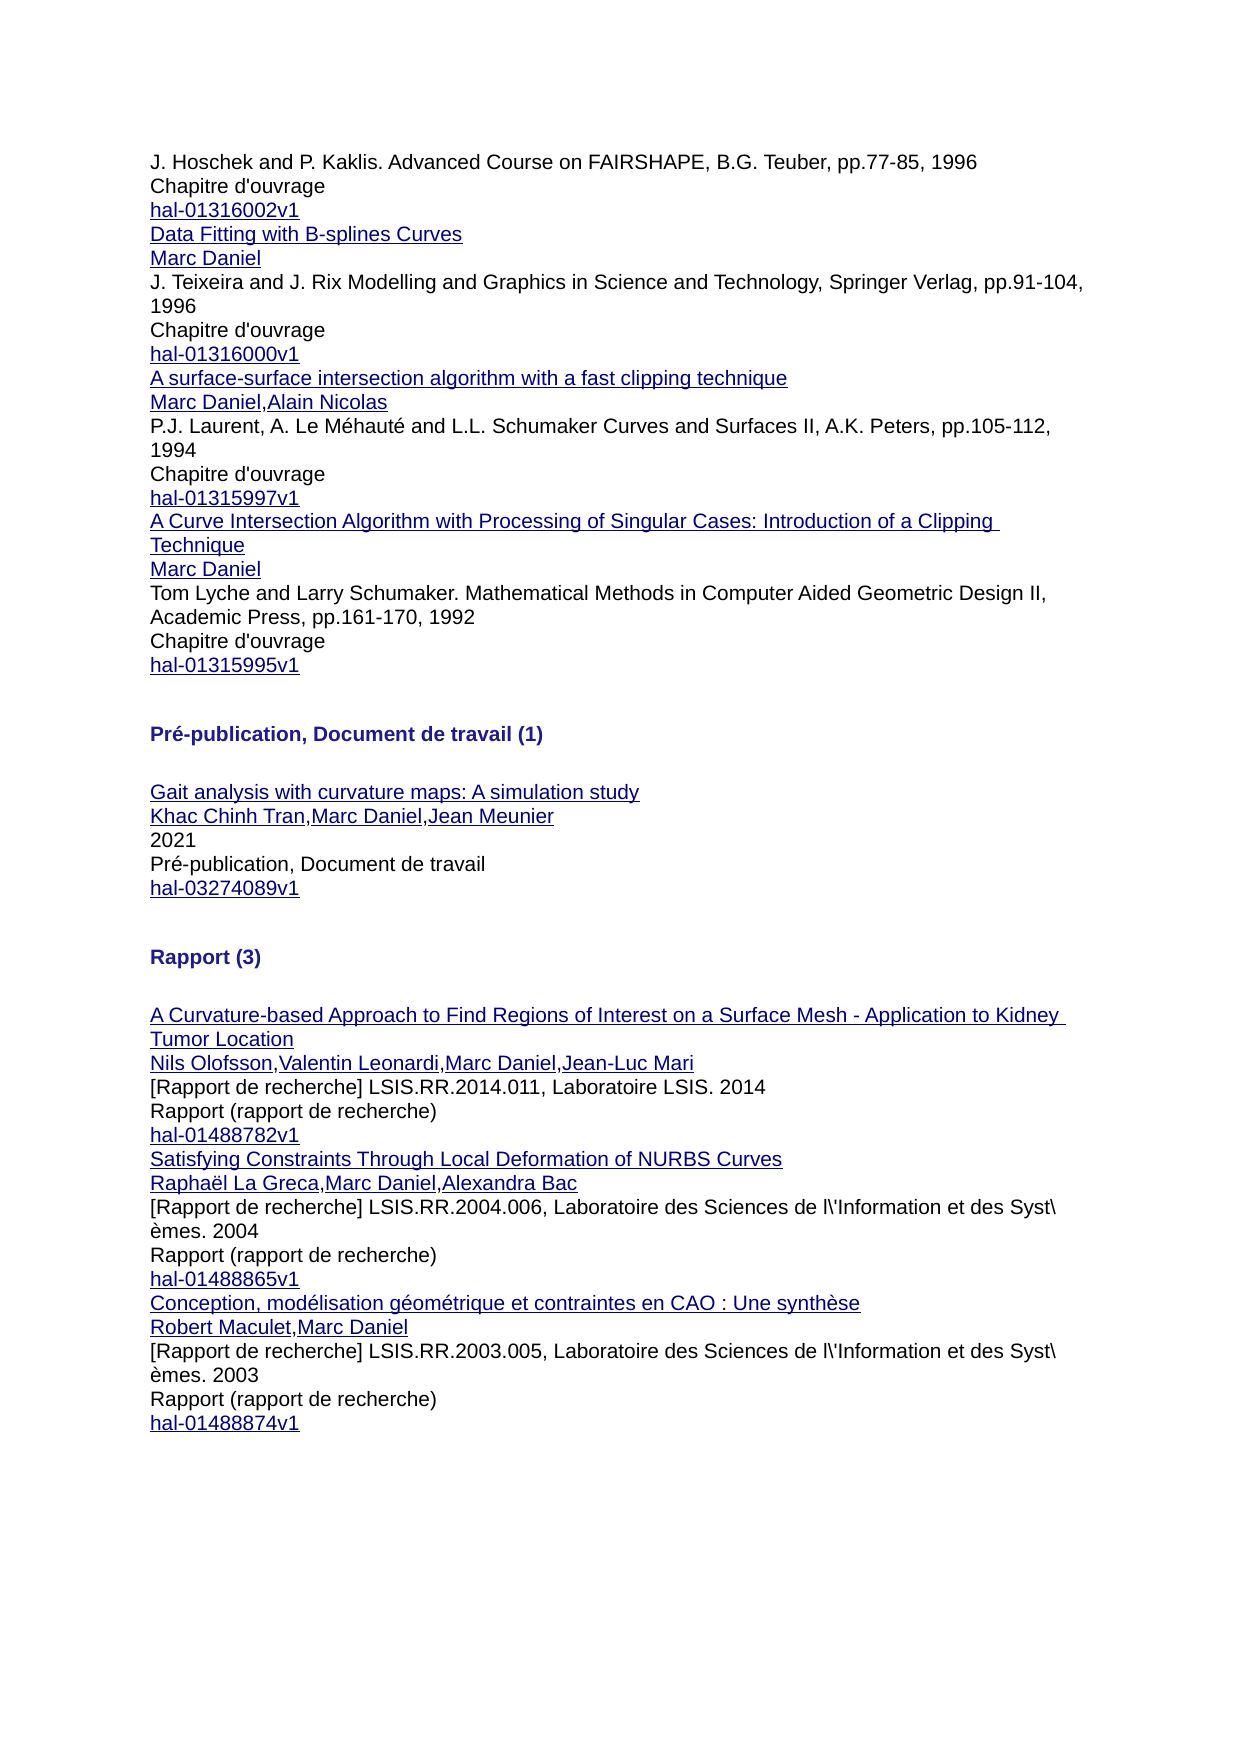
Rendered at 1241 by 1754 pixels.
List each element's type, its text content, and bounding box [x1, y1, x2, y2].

table_cell J. Hoschek and P. Kaklis. Advanced Course on FAIRSHAPE, B.G. Teuber, pp.77-85, 1996 Chapitre d'ouvrage hal-01316002v1 [150, 150, 1090, 222]
subtitle Pré-publication, Document de travail (1) [150, 722, 1090, 746]
table_cell Satisfying Constraints Through Local Deformation of NURBS Curves Raphaël La Greca,Marc Daniel,Alexandra Bac [Rapport de recherche] LSIS.RR.2004.006, Laboratoire des Sciences de l\'Information et des Syst\èmes. 2004 Rapport (rapport de recherche) hal-01488865v1 [150, 1147, 1090, 1291]
table_cell A Curve Intersection Algorithm with Processing of Singular Cases: Introduction of a Clipping Technique Marc Daniel Tom Lyche and Larry Schumaker. Mathematical Methods in Computer Aided Geometric Design II, Academic Press, pp.161-170, 1992 Chapitre d'ouvrage hal-01315995v1 [150, 509, 1090, 677]
table_cell A surface-surface intersection algorithm with a fast clipping technique Marc Daniel,Alain Nicolas P.J. Laurent, A. Le Méhauté and L.L. Schumaker Curves and Surfaces II, A.K. Peters, pp.105-112, 1994 Chapitre d'ouvrage hal-01315997v1 [150, 366, 1090, 509]
table_cell Conception, modélisation géométrique et contraintes en CAO : Une synthèse Robert Maculet,Marc Daniel [Rapport de recherche] LSIS.RR.2003.005, Laboratoire des Sciences de l\'Information et des Syst\èmes. 2003 Rapport (rapport de recherche) hal-01488874v1 [150, 1291, 1090, 1434]
table_header Gait analysis with curvature maps: A simulation study Khac Chinh Tran,Marc Daniel,Jean Meunier 2021 Pré-publication, Document de travail hal-03274089v1 [150, 780, 1090, 900]
table_cell Data Fitting with B-splines Curves Marc Daniel J. Teixeira and J. Rix Modelling and Graphics in Science and Technology, Springer Verlag, pp.91-104, 1996 Chapitre d'ouvrage hal-01316000v1 [150, 222, 1090, 366]
table_header A Curvature-based Approach to Find Regions of Interest on a Surface Mesh - Application to Kidney Tumor Location Nils Olofsson,Valentin Leonardi,Marc Daniel,Jean-Luc Mari [Rapport de recherche] LSIS.RR.2014.011, Laboratoire LSIS. 2014 Rapport (rapport de recherche) hal-01488782v1 [150, 1003, 1090, 1147]
subtitle Rapport (3) [150, 945, 1090, 969]
